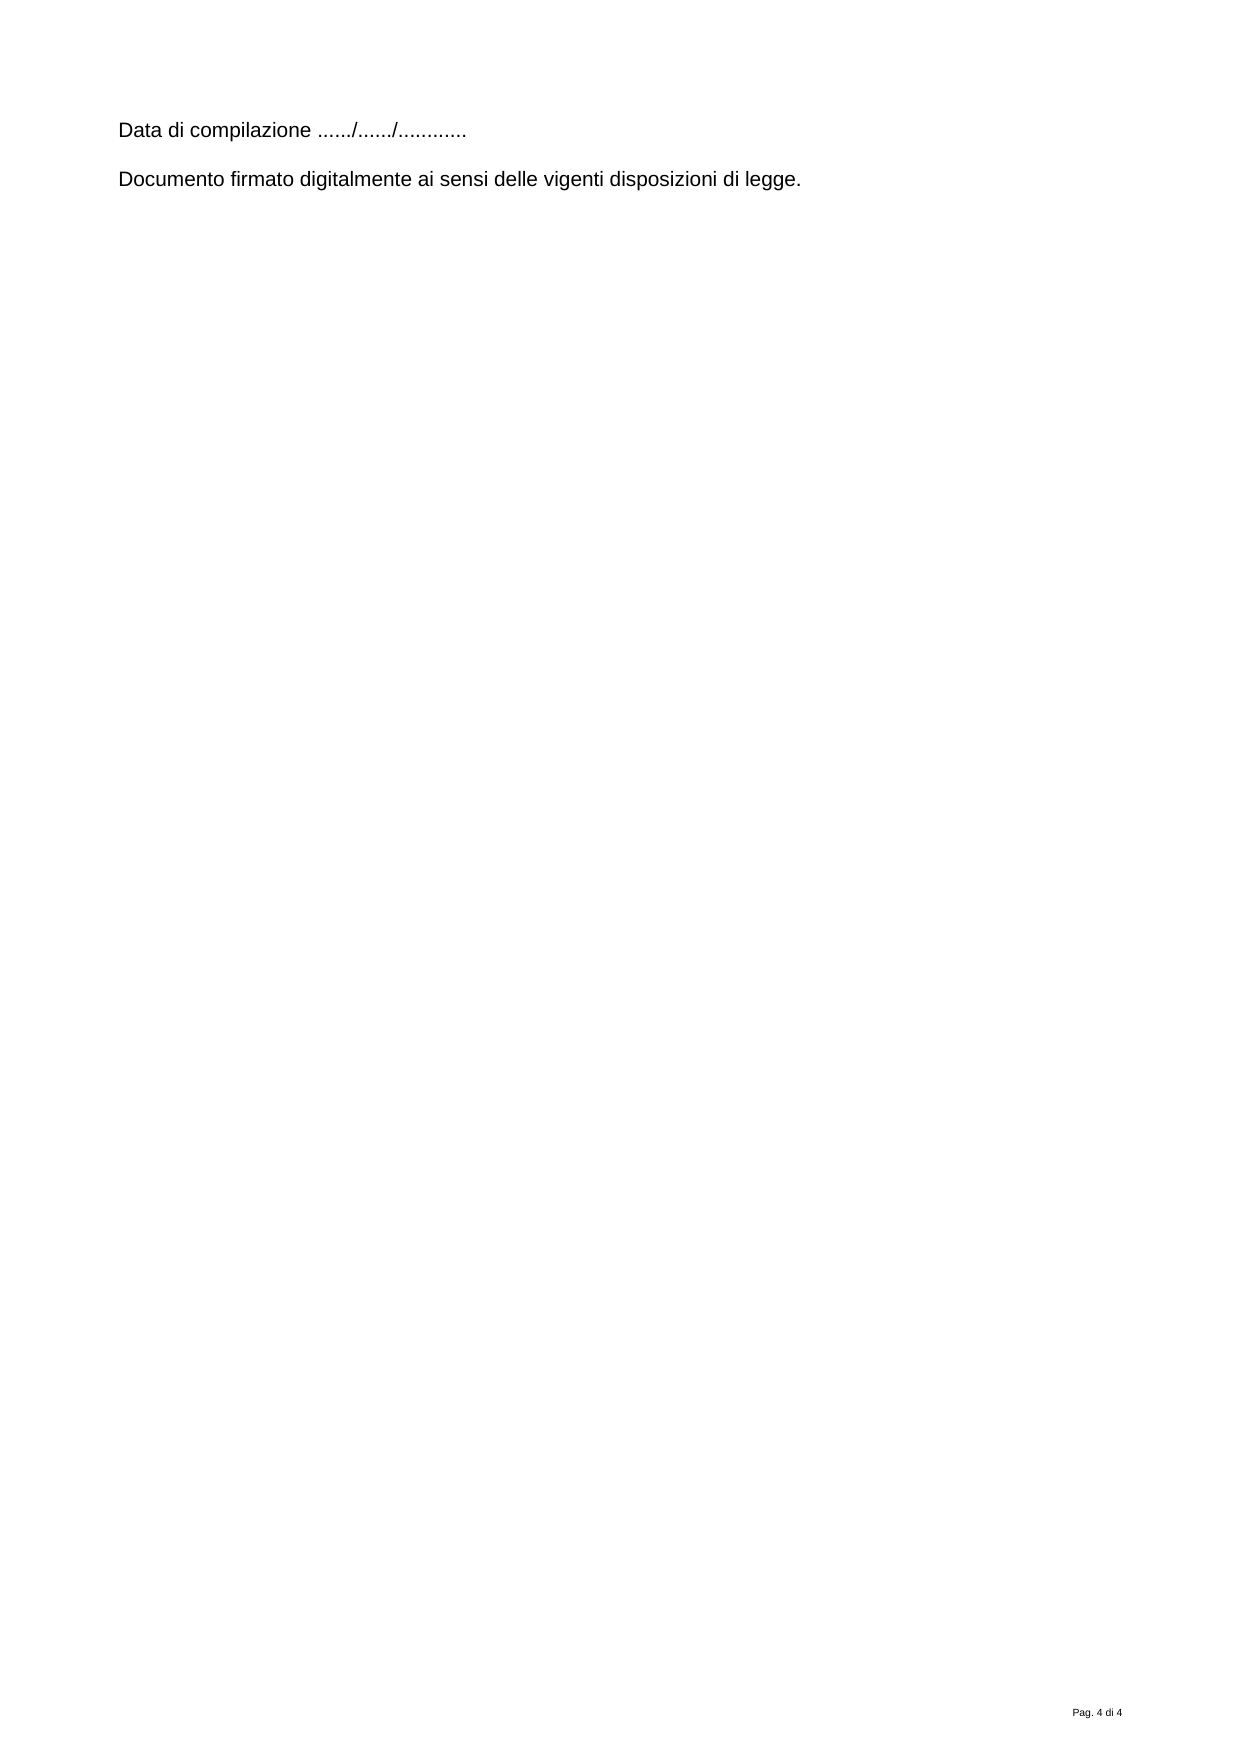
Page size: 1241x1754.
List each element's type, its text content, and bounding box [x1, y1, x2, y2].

text Data di compilazione ....../....../............ [118, 118, 1122, 142]
text Documento firmato digitalmente ai sensi delle vigenti disposizioni di legge. [118, 167, 1122, 191]
